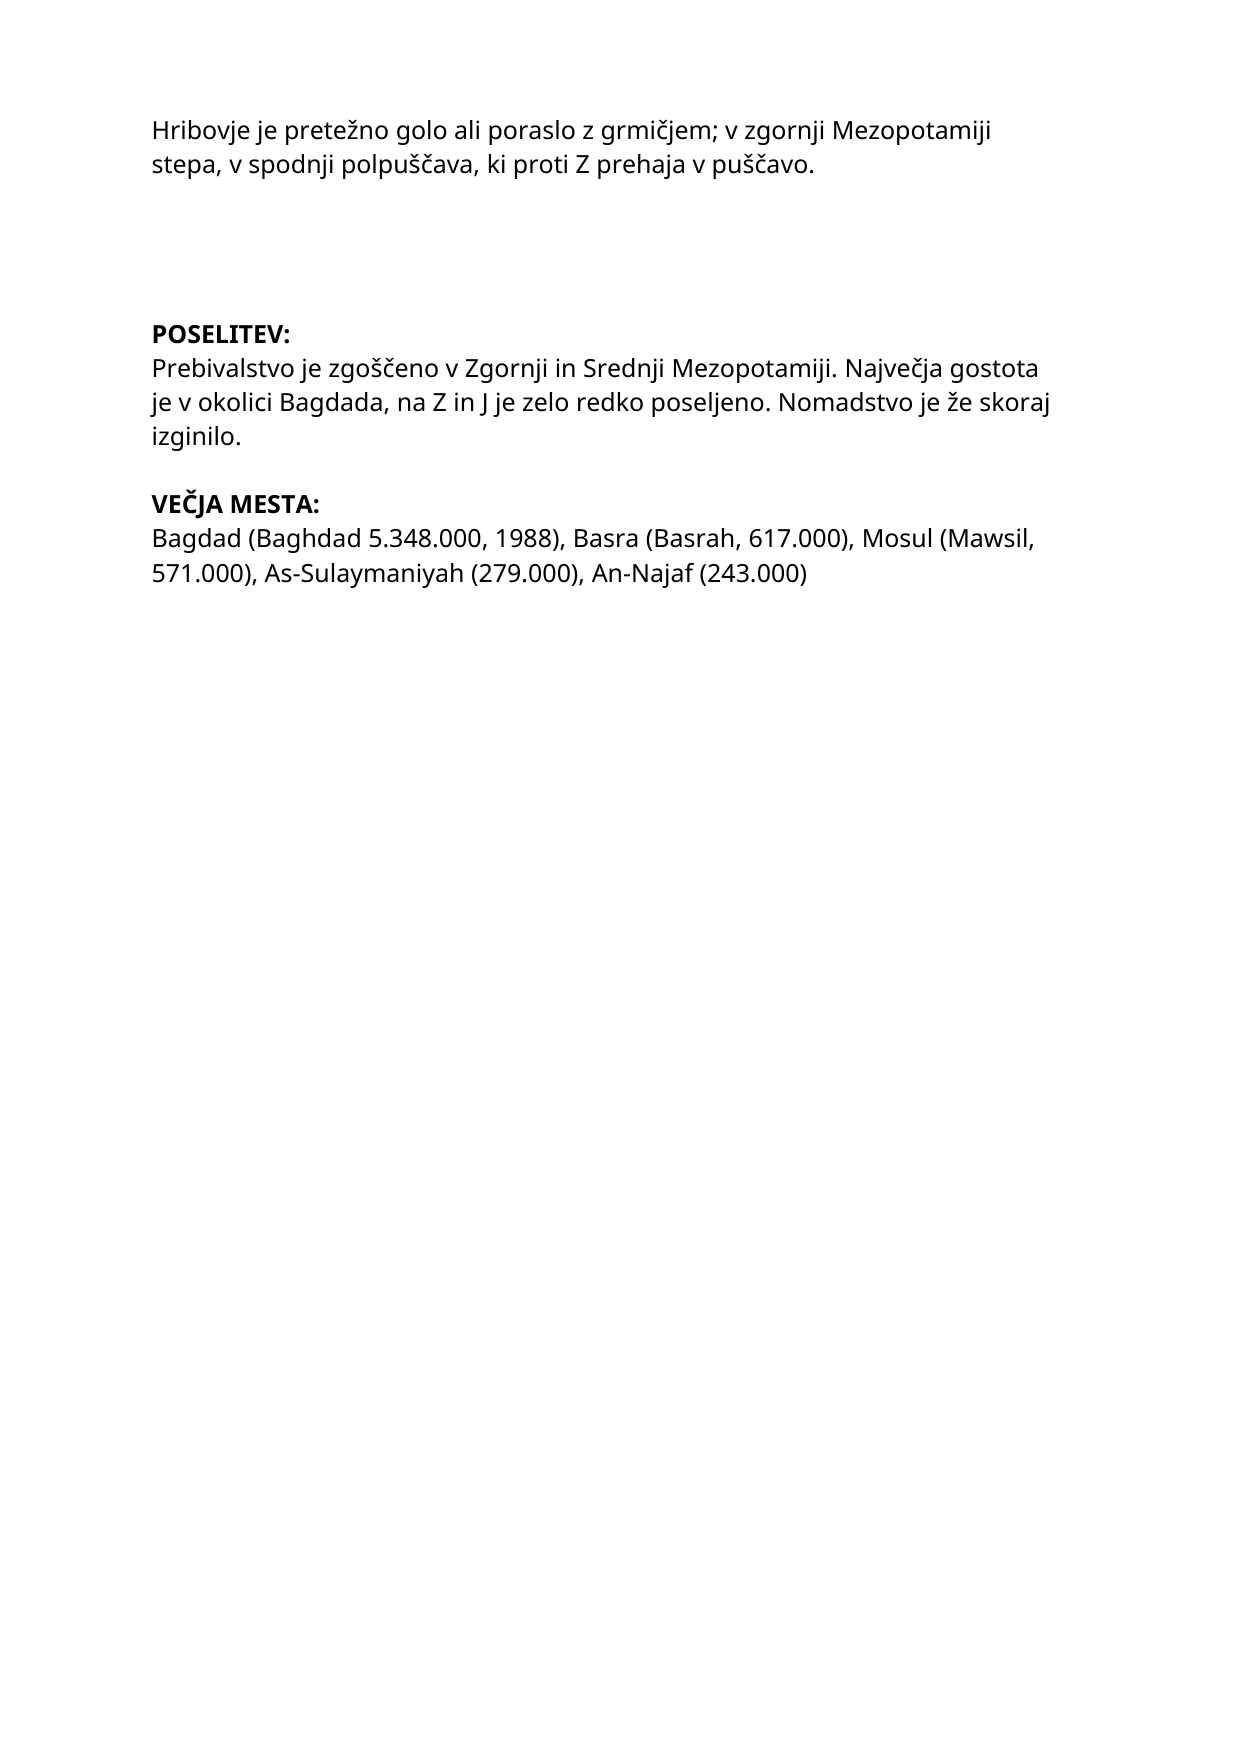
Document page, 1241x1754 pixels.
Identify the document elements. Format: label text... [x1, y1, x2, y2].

text Prebivalstvo je zgoščeno v Zgornji in Srednji Mezopotamiji. Največja gostota je v okolici Bagdada, na Z in J je zelo redko poseljeno. Nomadstvo je že skoraj izginilo. [151, 351, 1063, 453]
text Bagdad (Baghdad 5.348.000, 1988), Basra (Basrah, 617.000), Mosul (Mawsil, 571.000), As-Sulaymaniyah (279.000), An-Najaf (243.000) [151, 521, 1063, 589]
text POSELITEV: [151, 317, 1063, 351]
text VEČJA MESTA: [151, 487, 1063, 521]
text Hribovje je pretežno golo ali poraslo z grmičjem; v zgornji Mezopotamiji stepa, v spodnji polpuščava, ki proti Z prehaja v puščavo. [151, 112, 1063, 181]
